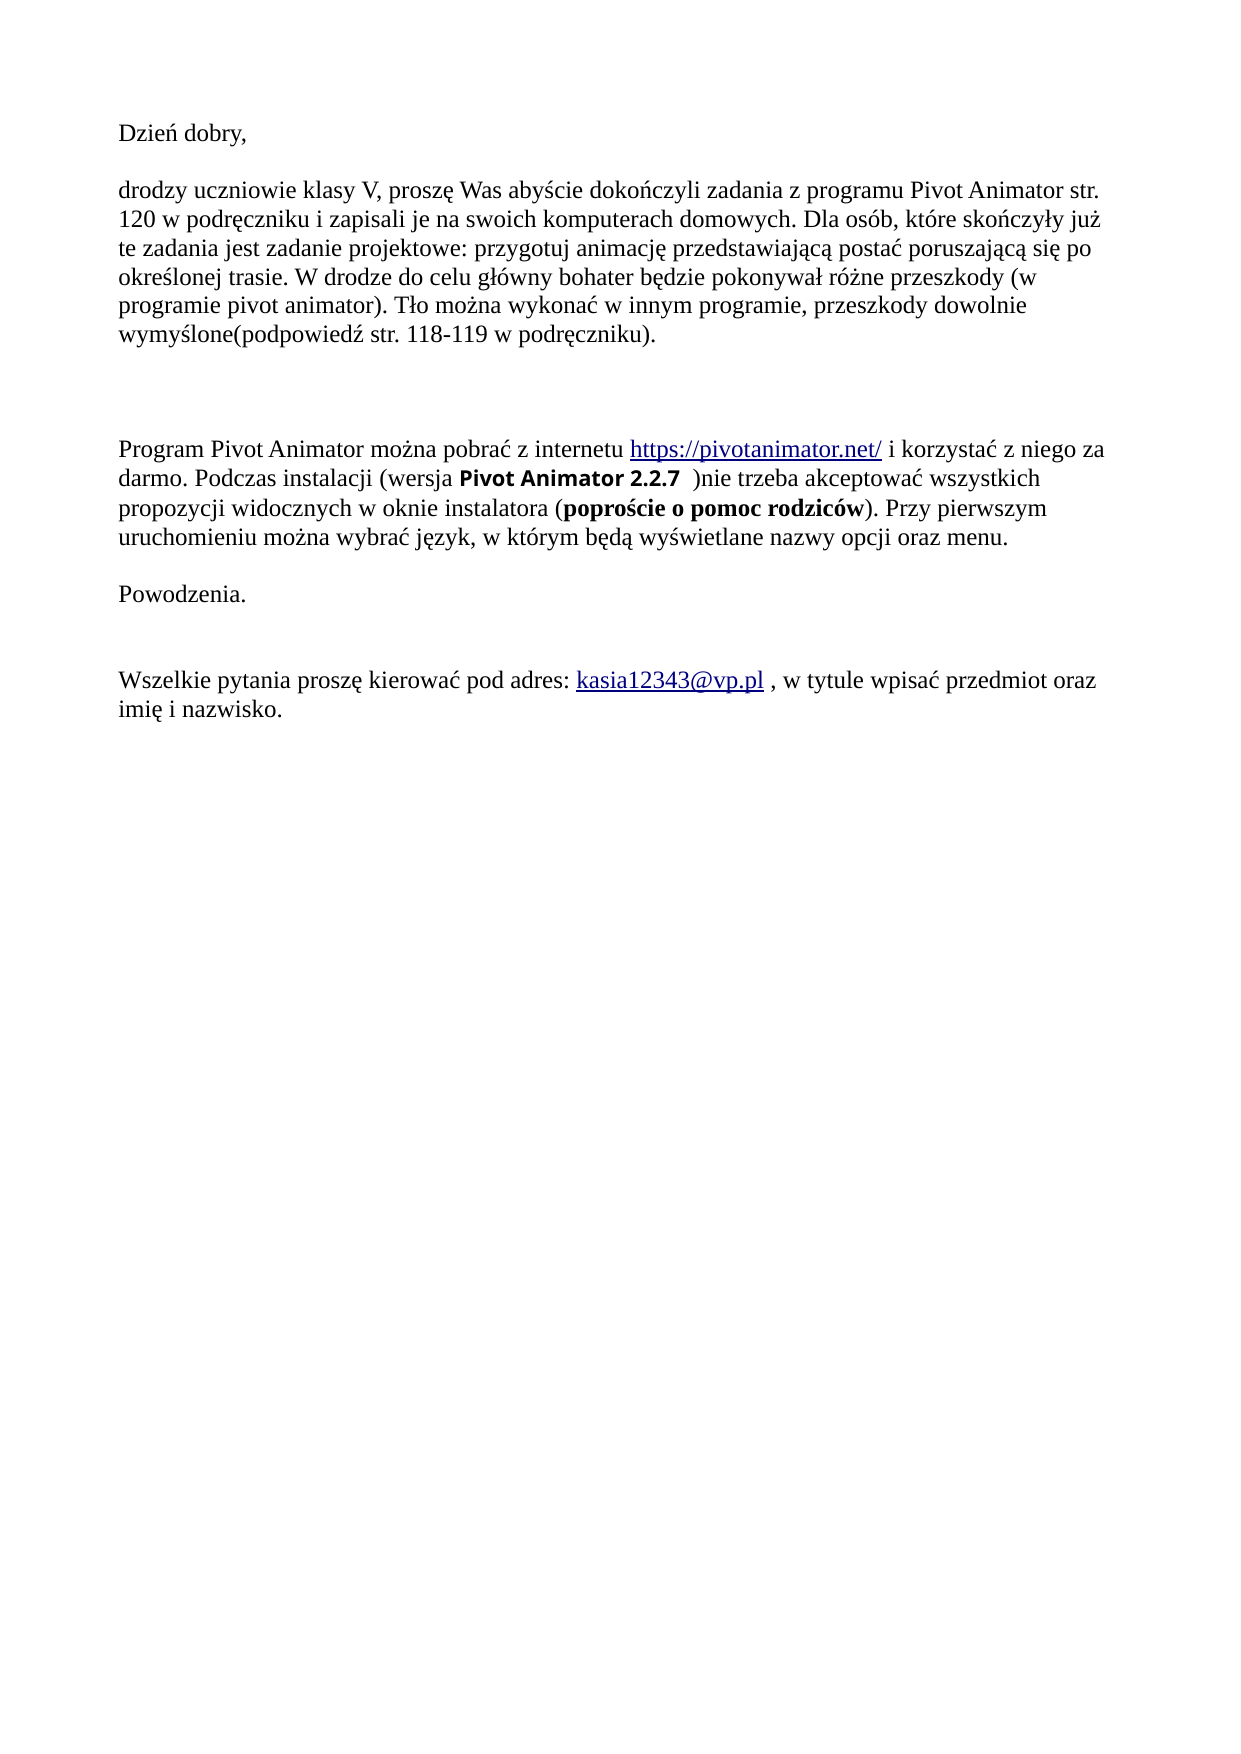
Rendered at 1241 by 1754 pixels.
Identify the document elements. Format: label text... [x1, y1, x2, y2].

text Dzień dobry, [118, 118, 1122, 147]
text Powodzenia. [118, 579, 1122, 608]
text Wszelkie pytania proszę kierować pod adres: kasia12343@vp.pl , w tytule wpisać przedmiot oraz imię i nazwisko. [118, 665, 1122, 723]
text drodzy uczniowie klasy V, proszę Was abyście dokończyli zadania z programu Pivot Animator str. 120 w podręczniku i zapisali je na swoich komputerach domowych. Dla osób, które skończyły już te zadania jest zadanie projektowe: przygotuj animację przedstawiającą postać poruszającą się po określonej trasie. W drodze do celu główny bohater będzie pokonywał różne przeszkody (w programie pivot animator). Tło można wykonać w innym programie, przeszkody dowolnie wymyślone(podpowiedź str. 118-119 w podręczniku). [118, 176, 1122, 348]
text Program Pivot Animator można pobrać z internetu https://pivotanimator.net/ i korzystać z niego za darmo. Podczas instalacji (wersja Pivot Animator 2.2.7 )nie trzeba akceptować wszystkich propozycji widocznych w oknie instalatora (poproście o pomoc rodziców). Przy pierwszym uruchomieniu można wybrać język, w którym będą wyświetlane nazwy opcji oraz menu. [118, 434, 1122, 550]
